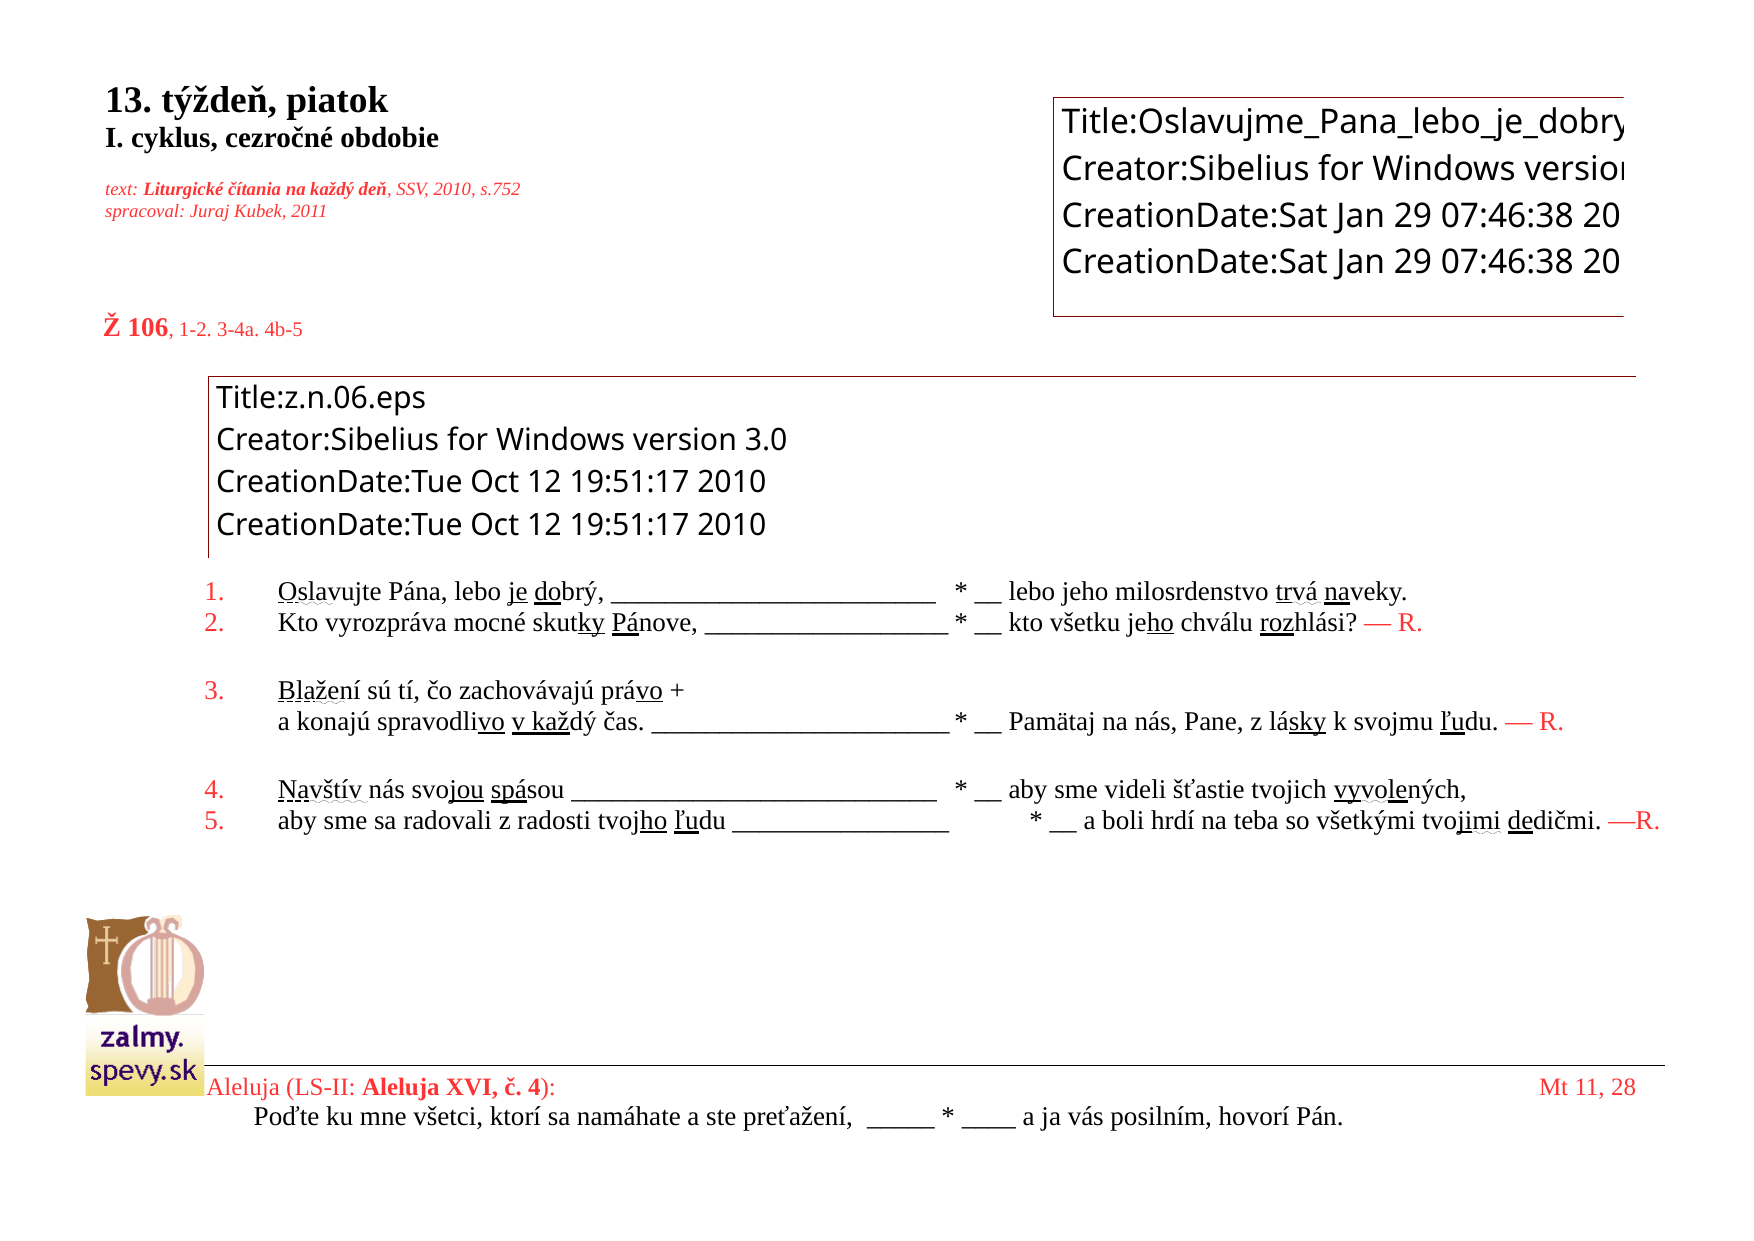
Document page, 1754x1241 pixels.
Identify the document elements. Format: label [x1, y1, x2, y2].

picture [85, 915, 205, 1096]
